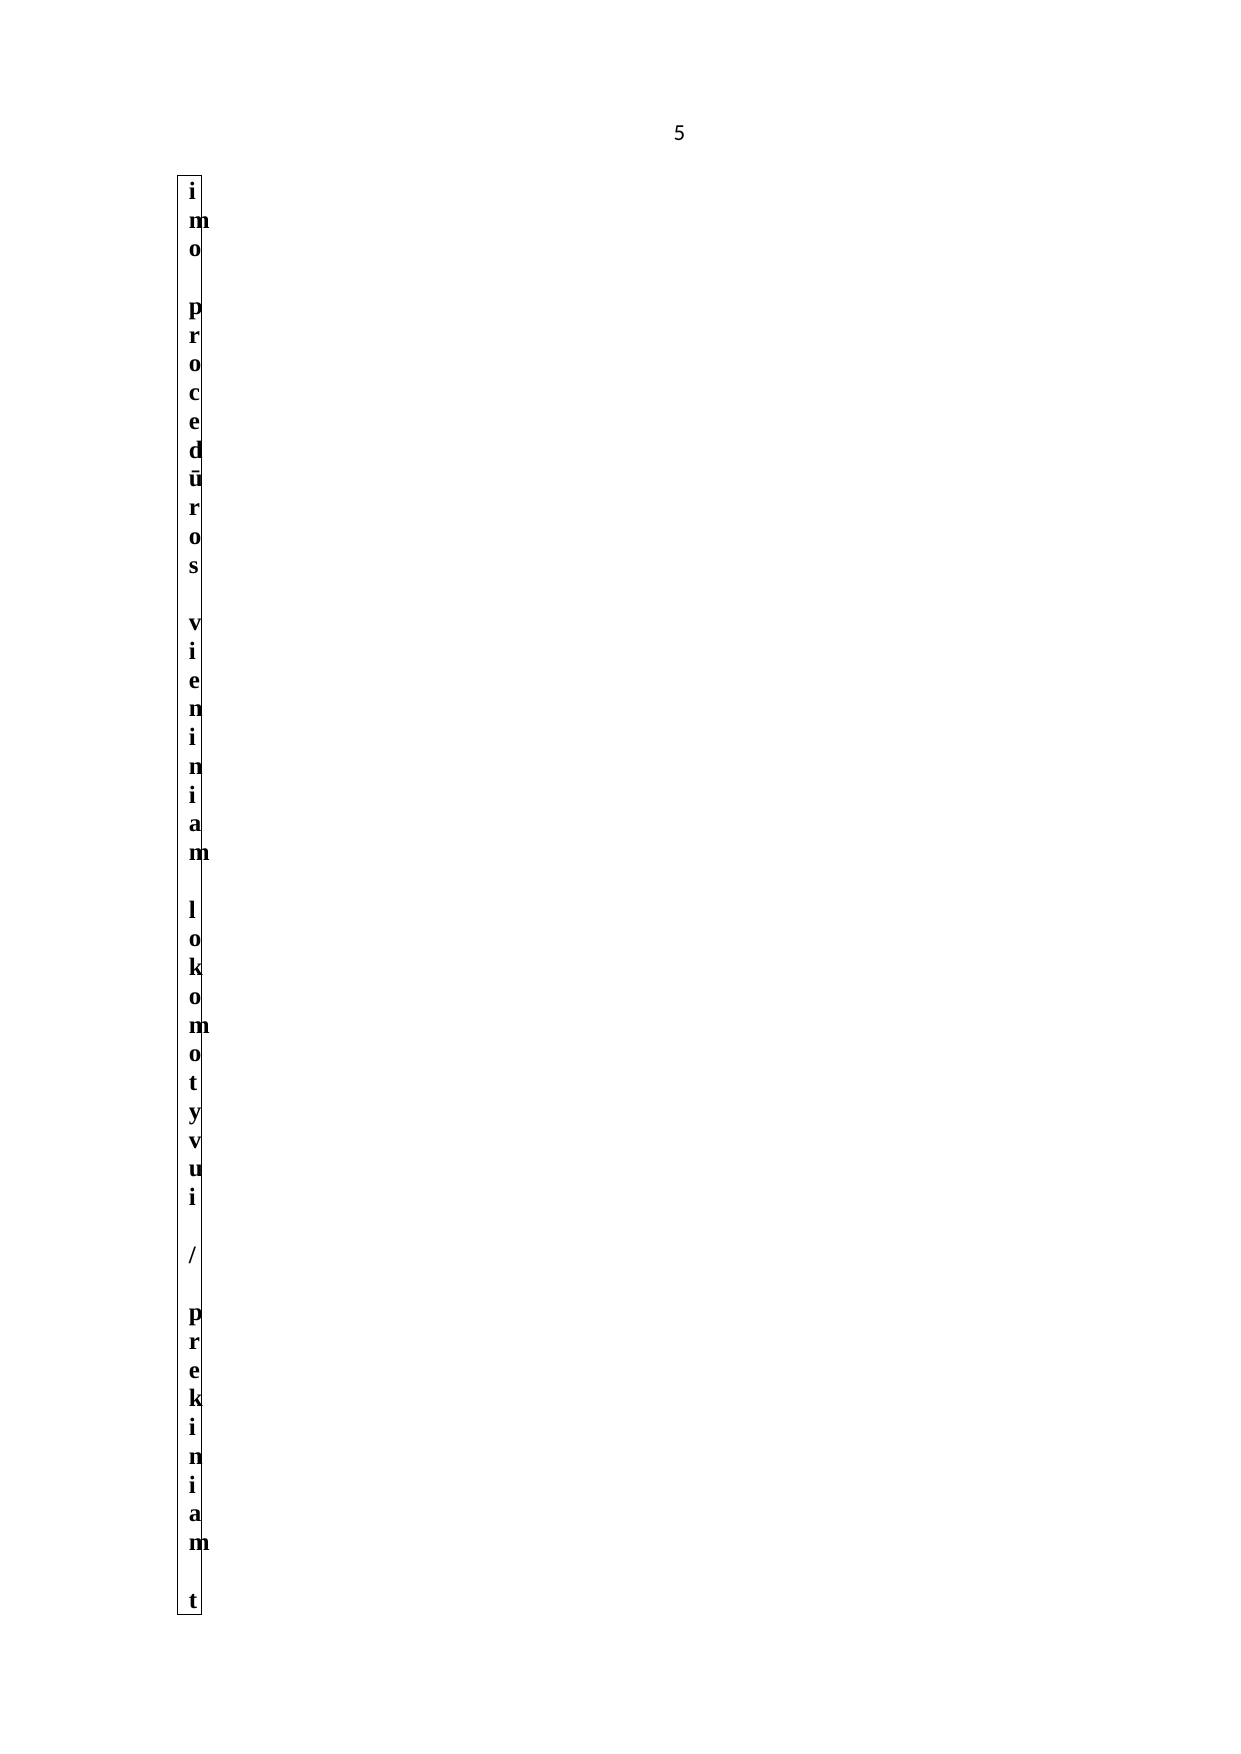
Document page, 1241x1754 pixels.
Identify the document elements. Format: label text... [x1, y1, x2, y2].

table_cell 5. Pranešimų formos, kai neatliekamos patikrinimo procedūros vieniniam lokomotyvui / prekiniam traukiniui ir suteikiamas leidimas vieniniam lokomotyvui / prekiniam traukiniui išvykti [178, 176, 201, 1613]
